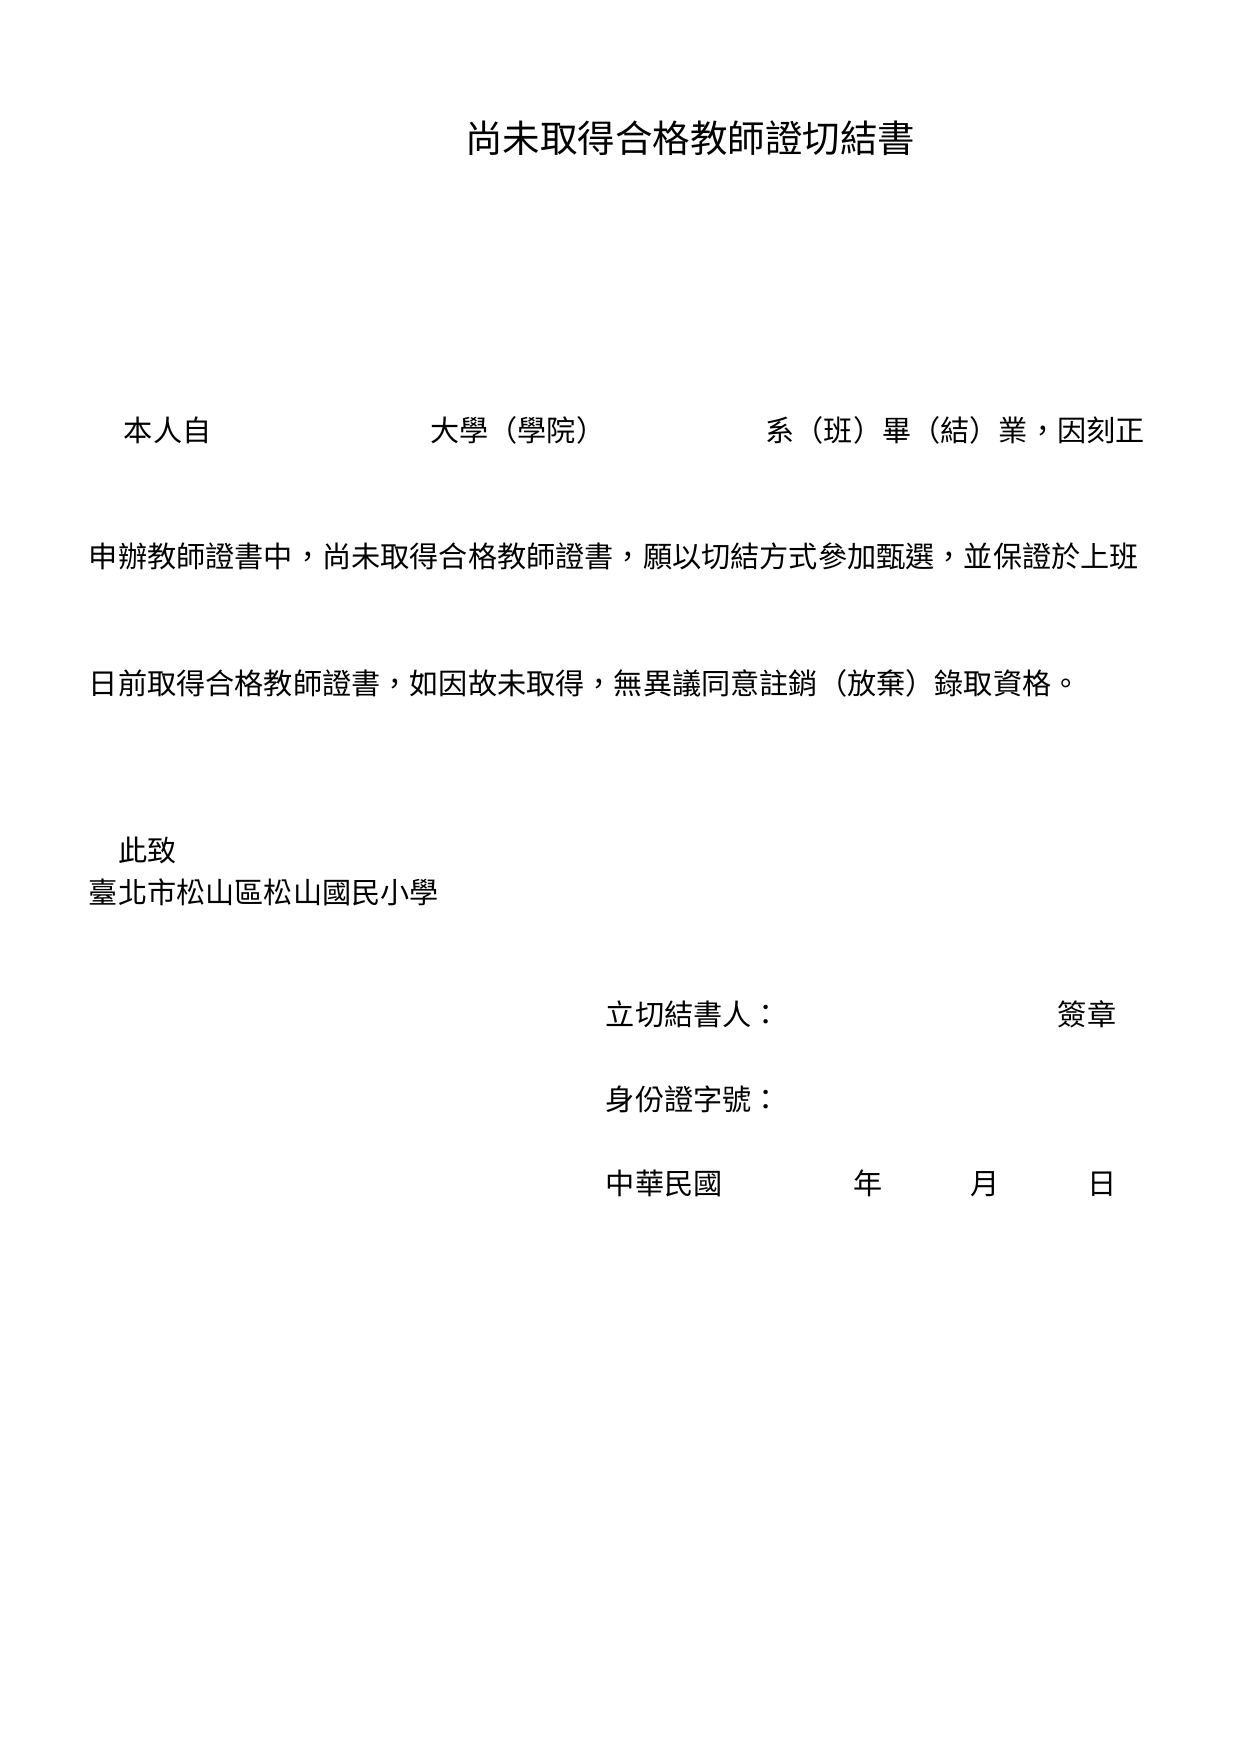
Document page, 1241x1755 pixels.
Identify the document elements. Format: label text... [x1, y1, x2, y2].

text 本人自 大學（學院） 系（班）畢（結）業，因刻正申辦教師證書中，尚未取得合格教師證書，願以切結方式參加甄選，並保證於上班日前取得合格教師證書，如因故未取得，無異議同意註銷（放棄）錄取資格。 [89, 407, 1152, 703]
text 臺北市松山區松山國民小學 [89, 870, 1152, 912]
text 立切結書人： 簽章 [89, 991, 1152, 1034]
text 尚未取得合格教師證切結書 [89, 109, 1152, 163]
text 中華民國 年 月 日 [89, 1161, 1152, 1203]
text 此致 [89, 827, 1152, 870]
text 身份證字號： [89, 1076, 1152, 1118]
